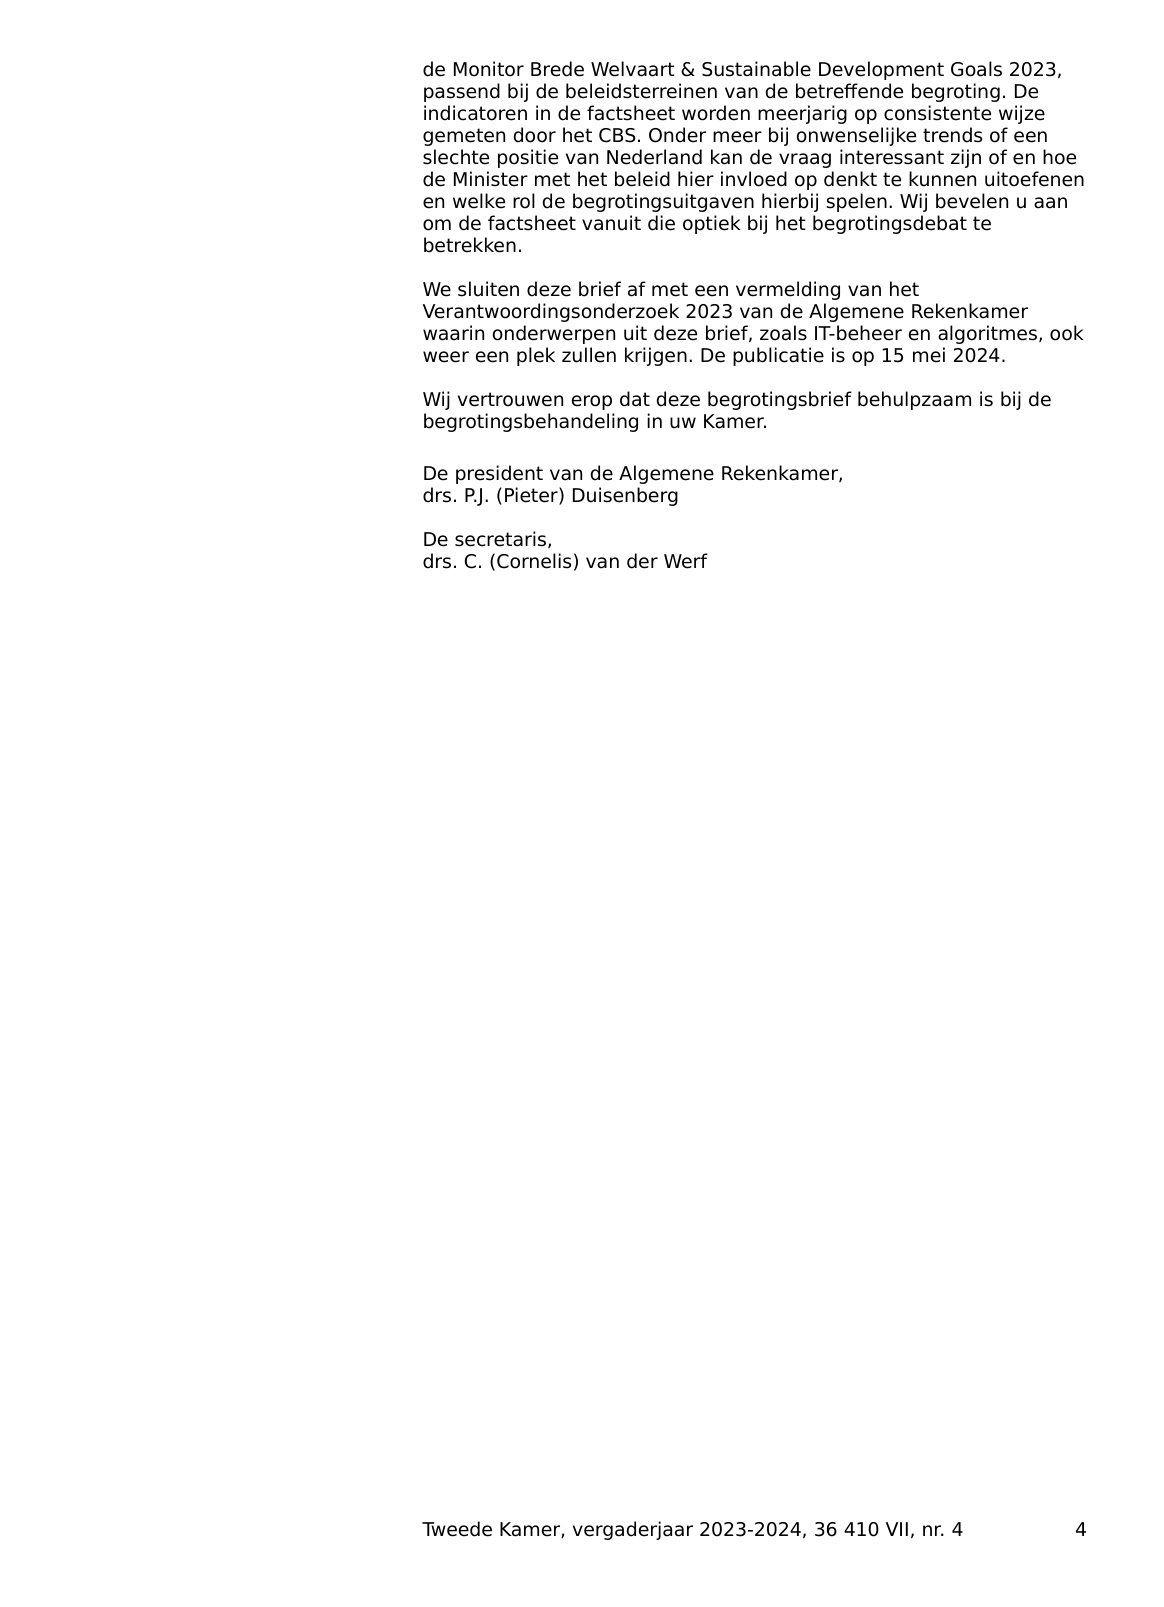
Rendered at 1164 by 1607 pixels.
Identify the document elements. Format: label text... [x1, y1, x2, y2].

text de Monitor Brede Welvaart & Sustainable Development Goals 2023, passend bij de beleidsterreinen van de betreffende begroting. De indicatoren in de factsheet worden meerjarig op consistente wijze gemeten door het CBS. Onder meer bij onwenselijke trends of een slechte positie van Nederland kan de vraag interessant zijn of en hoe de Minister met het beleid hier invloed op denkt te kunnen uitoefenen en welke rol de begrotingsuitgaven hierbij spelen. Wij bevelen u aan om de factsheet vanuit die optiek bij het begrotingsdebat te betrekken. [422, 59, 1087, 257]
text De secretaris, drs. C. (Cornelis) van der Werf [422, 529, 1087, 573]
text De president van de Algemene Rekenkamer, drs. P.J. (Pieter) Duisenberg [422, 463, 1087, 507]
text We sluiten deze brief af met een vermelding van het Verantwoordingsonderzoek 2023 van de Algemene Rekenkamer waarin onderwerpen uit deze brief, zoals IT-beheer en algoritmes, ook weer een plek zullen krijgen. De publicatie is op 15 mei 2024. [422, 279, 1087, 367]
text Wij vertrouwen erop dat deze begrotingsbrief behulpzaam is bij de begrotingsbehandeling in uw Kamer. [422, 389, 1087, 433]
